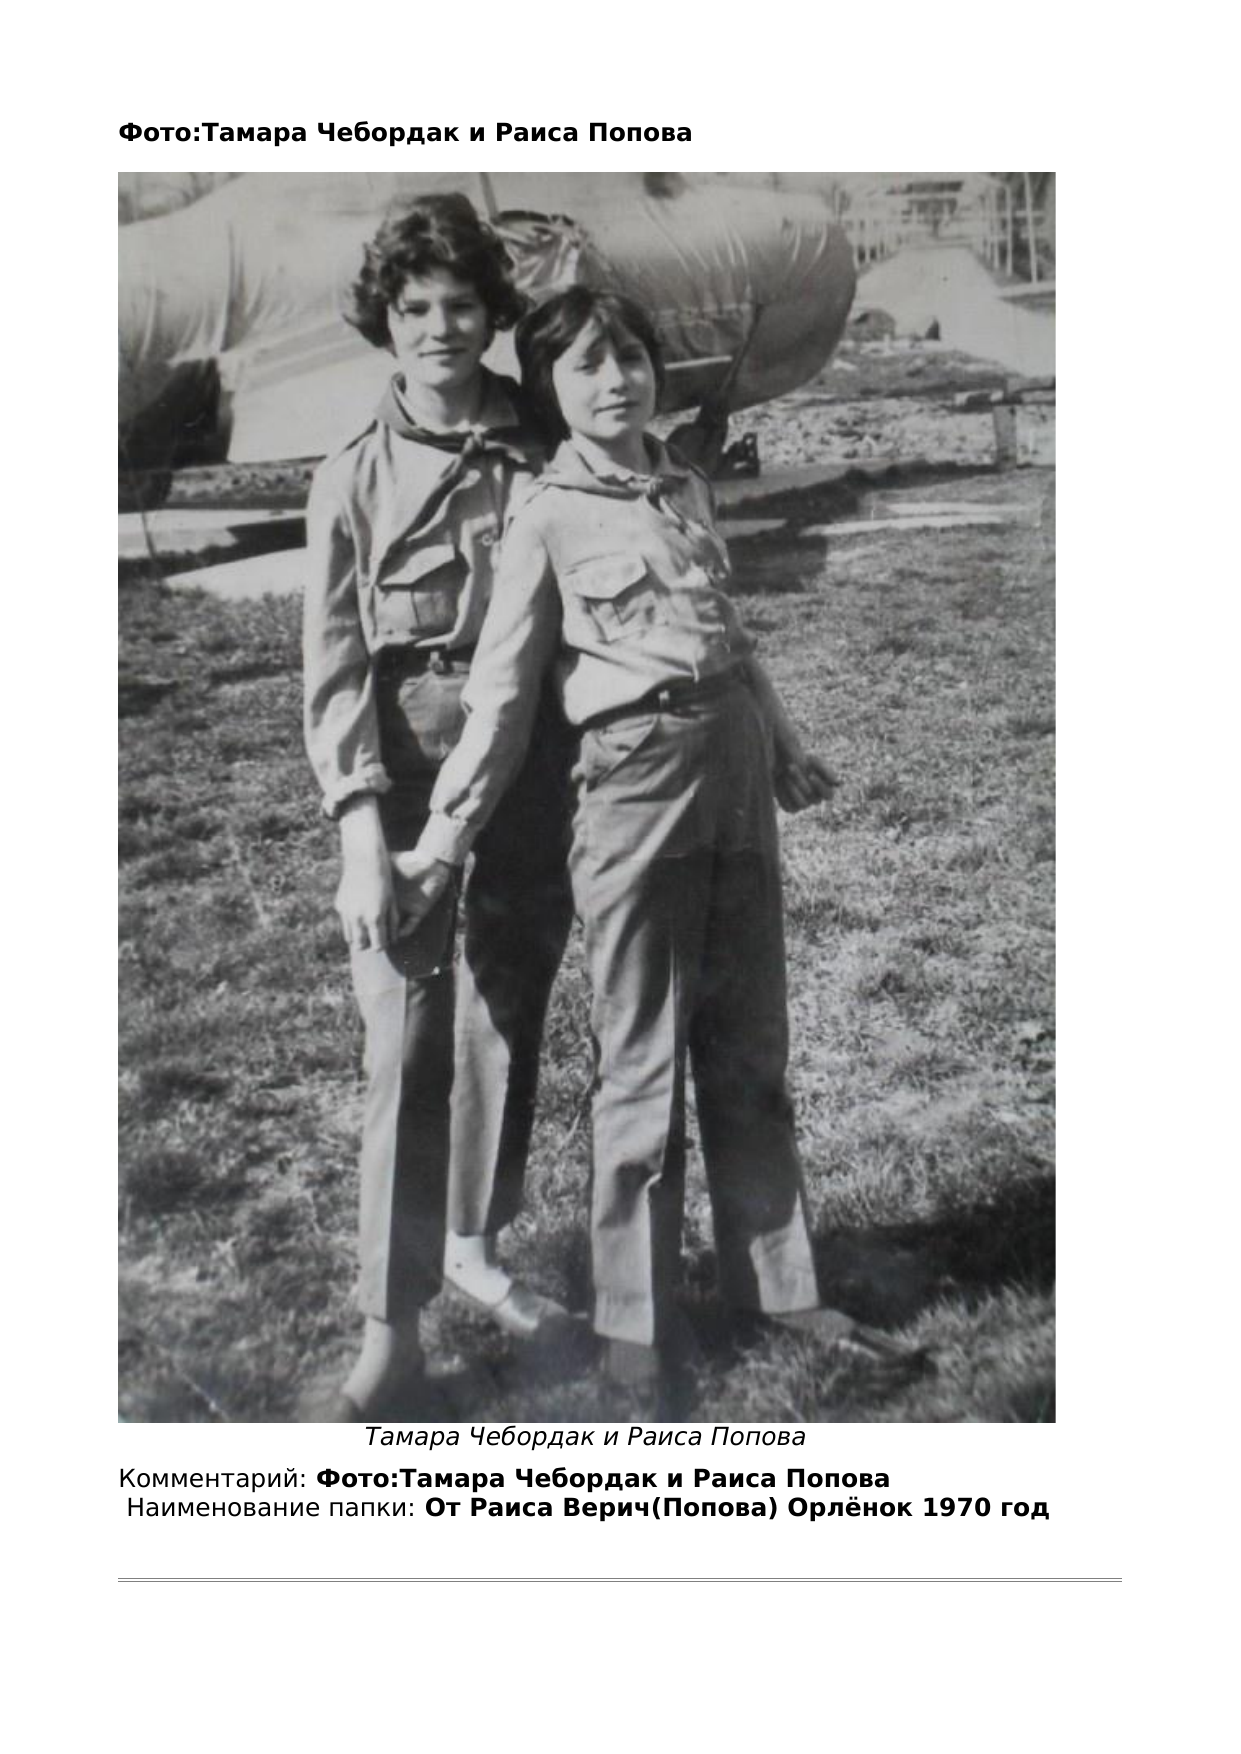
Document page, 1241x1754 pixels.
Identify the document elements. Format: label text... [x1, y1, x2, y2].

text Комментарий: Фото:Тамара Чебордак и Раиса Попова Наименование папки: От Раиса Верич(Попова) Орлёнок 1970 год [118, 1464, 1122, 1551]
text Тамара Чебордак и Раиса Попова [118, 1423, 1056, 1451]
picture [118, 172, 1056, 1423]
subtitle Фото:Тамара Чебордак и Раиса Попова [118, 118, 1122, 147]
